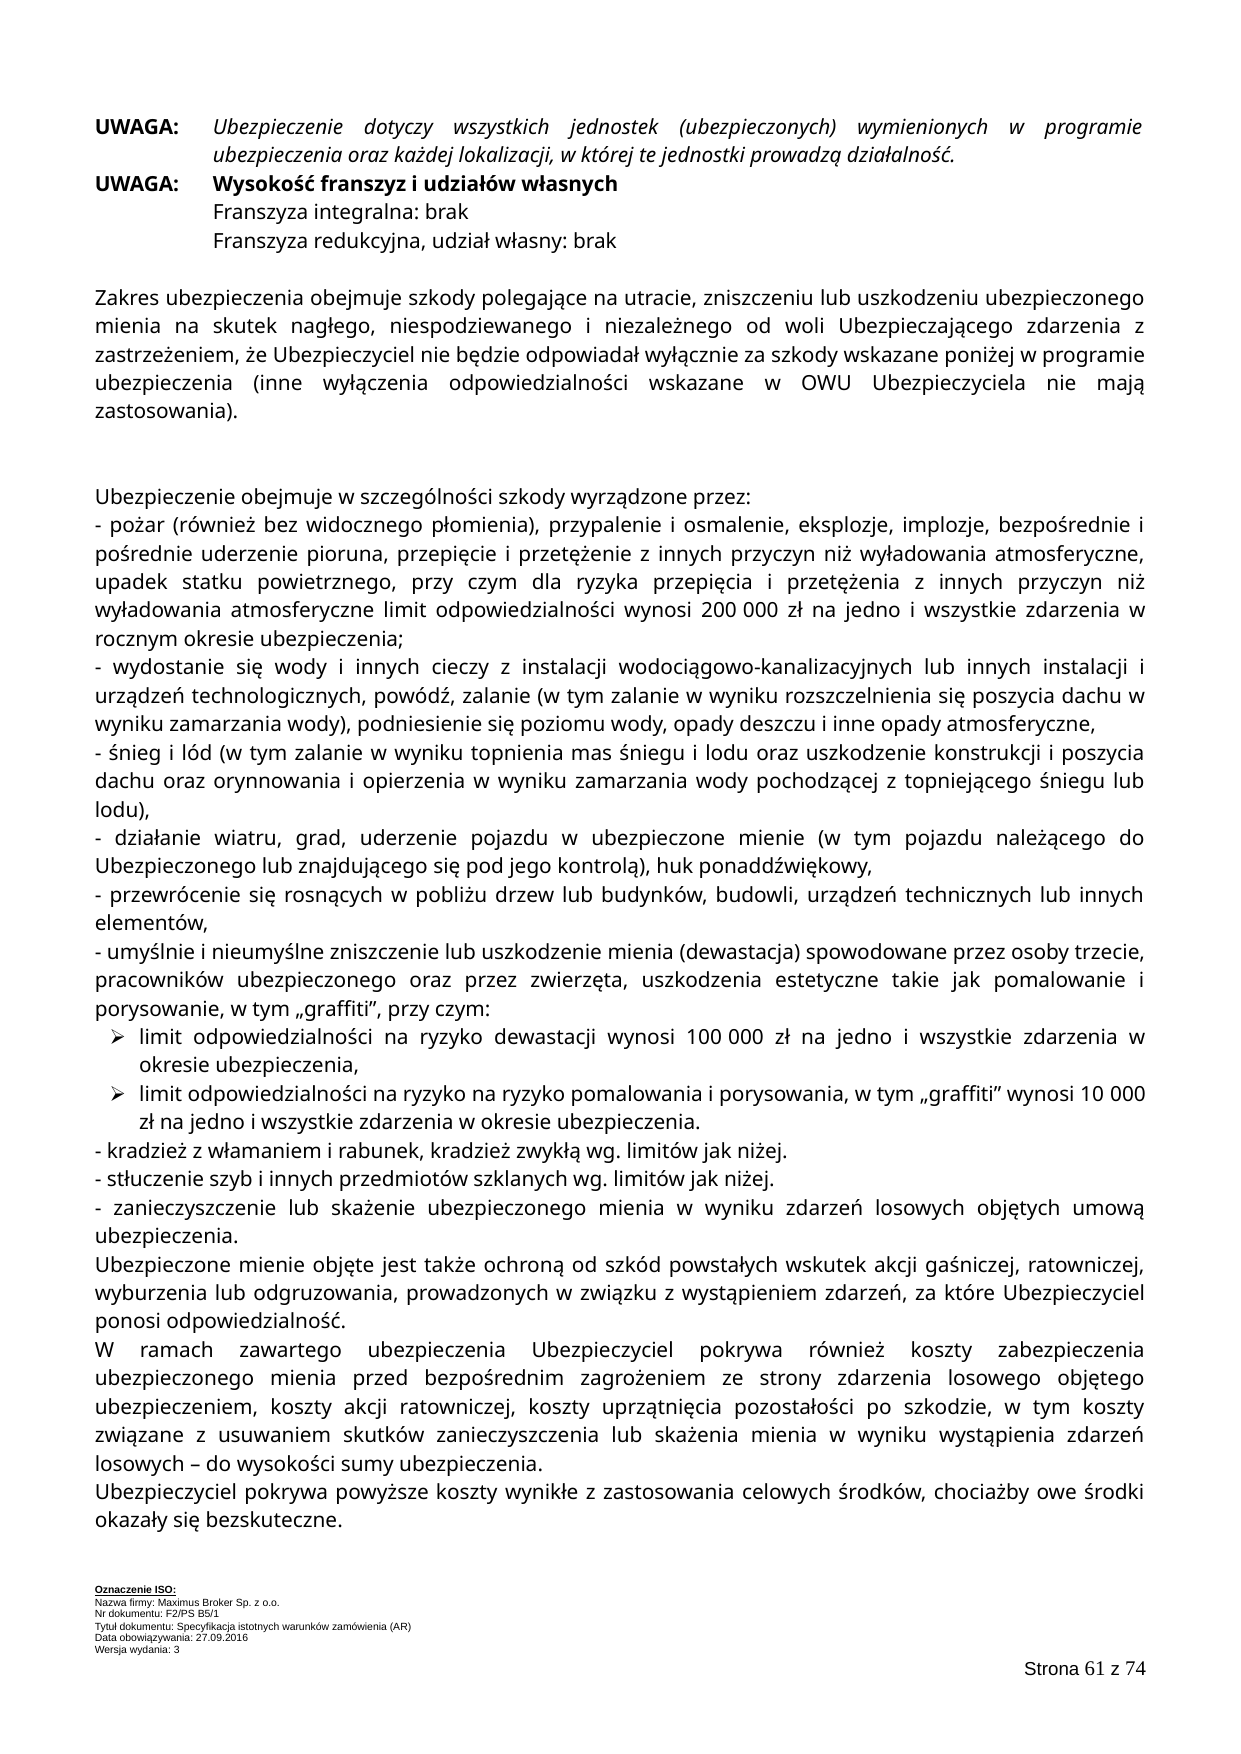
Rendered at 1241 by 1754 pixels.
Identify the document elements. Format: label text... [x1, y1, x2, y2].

text - kradzież z włamaniem i rabunek, kradzież zwykłą wg. limitów jak niżej. [94, 1136, 1146, 1164]
text - śnieg i lód (w tym zalanie w wyniku topnienia mas śniegu i lodu oraz uszkodzenie konstrukcji i poszycia dachu oraz orynnowania i opierzenia w wyniku zamarzania wody pochodzącej z topniejącego śniegu lub lodu), [94, 738, 1146, 823]
text Franszyza redukcyjna, udział własny: brak [94, 226, 1146, 254]
text Zakres ubezpieczenia obejmuje szkody polegające na utracie, zniszczeniu lub uszkodzeniu ubezpieczonego mienia na skutek nagłego, niespodziewanego i niezależnego od woli Ubezpieczającego zdarzenia z zastrzeżeniem, że Ubezpieczyciel nie będzie odpowiadał wyłącznie za szkody wskazane poniżej w programie ubezpieczenia (inne wyłączenia odpowiedzialności wskazane w OWU Ubezpieczyciela nie mają zastosowania). [94, 283, 1146, 425]
text - wydostanie się wody i innych cieczy z instalacji wodociągowo-kanalizacyjnych lub innych instalacji i urządzeń technologicznych, powódź, zalanie (w tym zalanie w wyniku rozszczelnienia się poszycia dachu w wyniku zamarzania wody), podniesienie się poziomu wody, opady deszczu i inne opady atmosferyczne, [94, 652, 1146, 738]
text Ubezpieczone mienie objęte jest także ochroną od szkód powstałych wskutek akcji gaśniczej, ratowniczej, wyburzenia lub odgruzowania, prowadzonych w związku z wystąpieniem zdarzeń, za które Ubezpieczyciel ponosi odpowiedzialność. [94, 1250, 1146, 1335]
text - stłuczenie szyb i innych przedmiotów szklanych wg. limitów jak niżej. [94, 1164, 1146, 1193]
text - działanie wiatru, grad, uderzenie pojazdu w ubezpieczone mienie (w tym pojazdu należącego do Ubezpieczonego lub znajdującego się pod jego kontrolą), huk ponaddźwiękowy, [94, 823, 1146, 880]
text UWAGA: Ubezpieczenie dotyczy wszystkich jednostek (ubezpieczonych) wymienionych w programie ubezpieczenia oraz każdej lokalizacji, w której te jednostki prowadzą działalność. [94, 112, 1146, 169]
text - umyślnie i nieumyślne zniszczenie lub uszkodzenie mienia (dewastacja) spowodowane przez osoby trzecie, pracowników ubezpieczonego oraz przez zwierzęta, uszkodzenia estetyczne takie jak pomalowanie i porysowanie, w tym „graffiti”, przy czym: [94, 937, 1146, 1022]
list limit odpowiedzialności na ryzyko dewastacji wynosi 100 000 zł na jedno i wszystkie zdarzenia w okresie ubezpieczenia, [109, 1022, 1146, 1079]
text Ubezpieczyciel pokrywa powyższe koszty wynikłe z zastosowania celowych środków, chociażby owe środki okazały się bezskuteczne. [94, 1477, 1146, 1534]
text Franszyza integralna: brak [94, 197, 1146, 226]
text - zanieczyszczenie lub skażenie ubezpieczonego mienia w wyniku zdarzeń losowych objętych umową ubezpieczenia. [94, 1193, 1146, 1250]
list limit odpowiedzialności na ryzyko na ryzyko pomalowania i porysowania, w tym „graffiti” wynosi 10 000 zł na jedno i wszystkie zdarzenia w okresie ubezpieczenia. [109, 1079, 1146, 1136]
text UWAGA: Wysokość franszyz i udziałów własnych [94, 169, 1146, 197]
text W ramach zawartego ubezpieczenia Ubezpieczyciel pokrywa również koszty zabezpieczenia ubezpieczonego mienia przed bezpośrednim zagrożeniem ze strony zdarzenia losowego objętego ubezpieczeniem, koszty akcji ratowniczej, koszty uprzątnięcia pozostałości po szkodzie, w tym koszty związane z usuwaniem skutków zanieczyszczenia lub skażenia mienia w wyniku wystąpienia zdarzeń losowych – do wysokości sumy ubezpieczenia. [94, 1335, 1146, 1477]
text Ubezpieczenie obejmuje w szczególności szkody wyrządzone przez: [94, 482, 1146, 510]
text - przewrócenie się rosnących w pobliżu drzew lub budynków, budowli, urządzeń technicznych lub innych elementów, [94, 880, 1146, 937]
text - pożar (również bez widocznego płomienia), przypalenie i osmalenie, eksplozje, implozje, bezpośrednie i pośrednie uderzenie pioruna, przepięcie i przetężenie z innych przyczyn niż wyładowania atmosferyczne, upadek statku powietrznego, przy czym dla ryzyka przepięcia i przetężenia z innych przyczyn niż wyładowania atmosferyczne limit odpowiedzialności wynosi 200 000 zł na jedno i wszystkie zdarzenia w rocznym okresie ubezpieczenia; [94, 510, 1146, 652]
